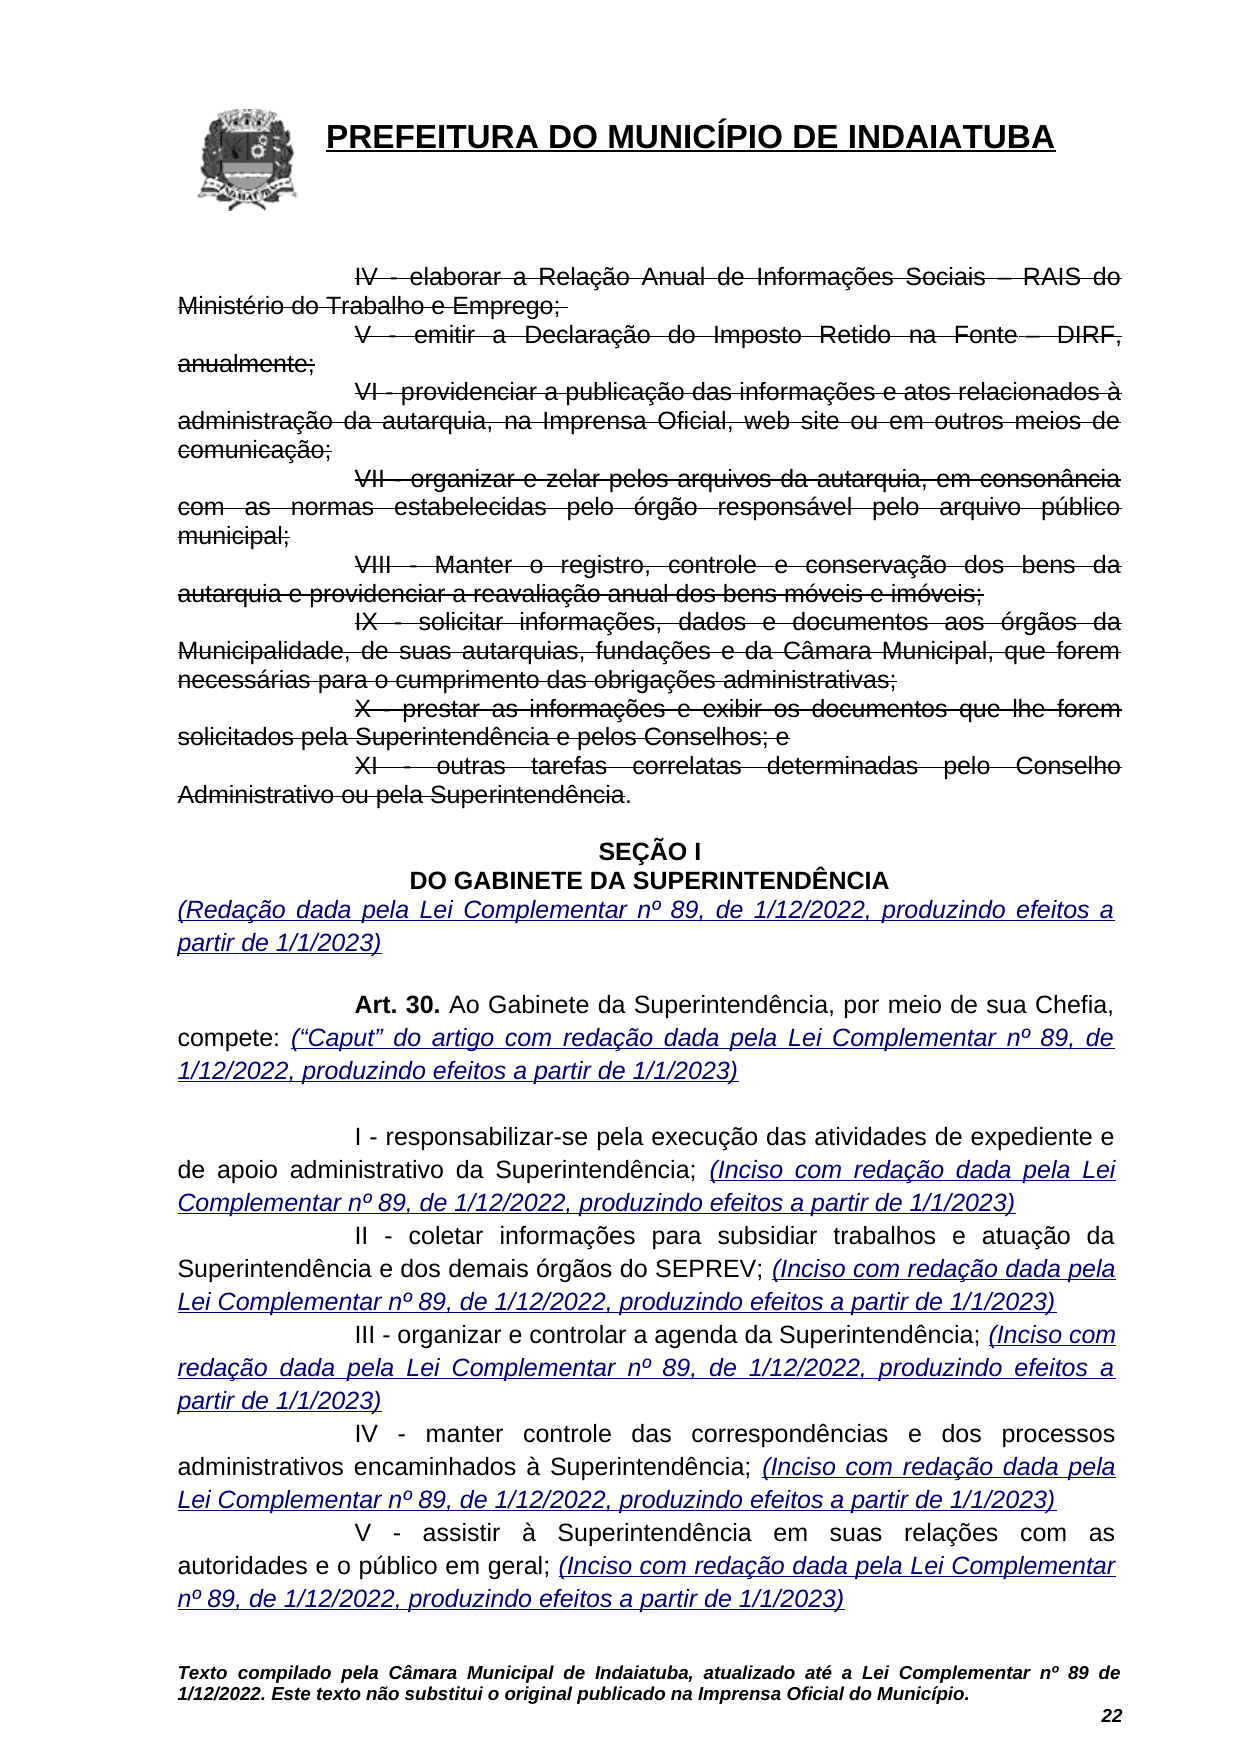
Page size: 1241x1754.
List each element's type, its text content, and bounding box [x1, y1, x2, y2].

text (Redação dada pela Lei Complementar nº 89, de 1/12/2022, produzindo efeitos a partir de 1/1/2023) [177, 895, 1116, 957]
text VII - organizar e zelar pelos arquivos da autarquia, em consonância com as normas estabelecidas pelo órgão responsável pelo arquivo público municipal; [177, 463, 1122, 508]
text DO GABINETE DA SUPERINTENDÊNCIA [177, 866, 1122, 895]
text partir de 1/1/2023) [177, 1379, 1116, 1414]
text III - organizar e controlar a agenda da Superintendência; (Inciso com redação dada pela Lei Complementar nº 89, de 1/12/2022, produzindo efeitos a [177, 1320, 1116, 1378]
text V - assistir à Superintendência em suas relações com as autoridades e o público em geral; (Inciso com redação dada pela Lei Complementar nº 89, de 1/12/2022, produzindo efeitos a partir de 1/1/2023) [177, 1518, 1116, 1613]
text I - responsabilizar-se pela execução das atividades de expediente e de apoio administrativo da Superintendência; (Inciso com redação dada pela Lei Complementar nº 89, de 1/12/2022, produzindo efeitos a partir de 1/1/2023) [177, 1122, 1116, 1216]
text IV - elaborar a Relação Anual de Informações Sociais – RAIS do Ministério do Trabalho e Emprego; [177, 262, 1122, 320]
text Art. 30. Ao Gabinete da Superintendência, por meio de sua Chefia, compete: (“Caput” do artigo com redação dada pela Lei Complementar nº 89, de 1/12/2022, produzindo efeitos a partir de 1/1/2023) [177, 989, 1116, 1084]
text V - emitir a Declaração do Imposto Retido na Fonte – DIRF, anualmente; [177, 320, 1122, 377]
text XI - outras tarefas correlatas determinadas pelo Conselho Administrativo ou pela Superintendência. [177, 751, 1122, 808]
text VI - providenciar a publicação das informações e atos relacionados à administração da autarquia, na Imprensa Oficial, web site ou em outros meios de comunicação; [177, 377, 1122, 463]
text IX - solicitar informações, dados e documentos aos órgãos da Municipalidade, de suas autarquias, fundações e da Câmara Municipal, que forem necessárias para o cumprimento das obrigações administrativas; [177, 607, 1122, 693]
text IV - manter controle das correspondências e dos processos administrativos encaminhados à Superintendência; (Inciso com redação dada pela Lei Complementar nº 89, de 1/12/2022, produzindo efeitos a partir de 1/1/2023) [177, 1419, 1116, 1514]
text SEÇÃO I [177, 837, 1122, 866]
text II - coletar informações para subsidiar trabalhos e atuação da Superintendência e dos demais órgãos do SEPREV; (Inciso com redação dada pela Lei Complementar nº 89, de 1/12/2022, produzindo efeitos a partir de 1/1/2023) [177, 1221, 1116, 1316]
text VIII - Manter o registro, controle e conservação dos bens da autarquia e providenciar a reavaliação anual dos bens móveis e imóveis; [177, 550, 1122, 607]
text X - prestar as informações e exibir os documentos que lhe forem solicitados pela Superintendência e pelos Conselhos; e [177, 693, 1122, 751]
text VII - organizar e zelar pelos arquivos da autarquia, em consonância com as normas estabelecidas pelo órgão responsável pelo arquivo público municipal; [177, 509, 1122, 550]
